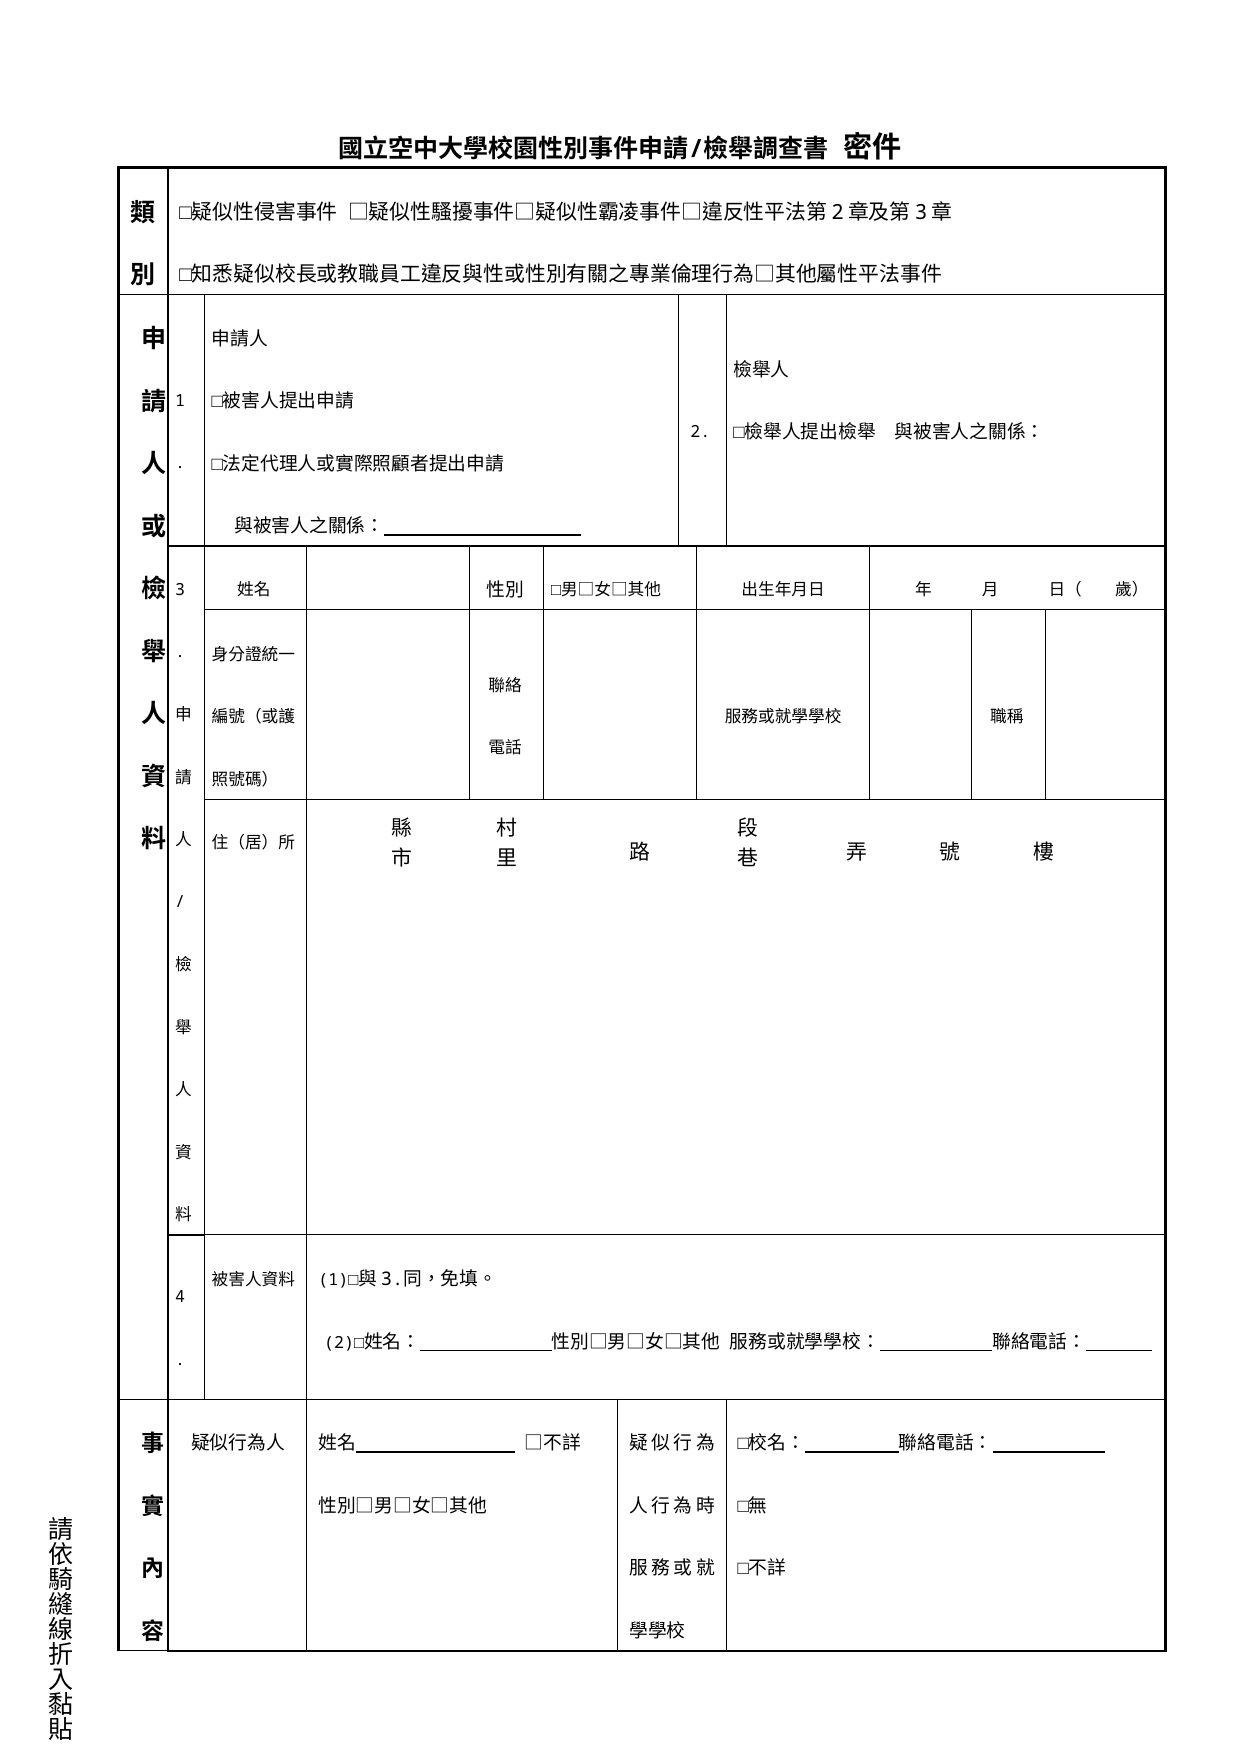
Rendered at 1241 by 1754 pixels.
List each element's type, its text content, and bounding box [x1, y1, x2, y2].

table_cell 服務或就學學校 [697, 610, 869, 798]
table_cell (1)□與3.同，免填。 (2)□姓名： 性別□男□女□其他 服務或就學學校： 聯絡電話： [307, 1235, 1164, 1398]
table_cell 2. [679, 295, 726, 545]
table_cell 申請人或檢舉人資料 [120, 295, 167, 1398]
table_cell 出生年月日 [697, 547, 869, 609]
table_cell 事實內容 [38, 1505, 87, 1754]
table_cell □校名： 聯絡電話： □無 □不詳 [727, 1400, 1164, 1650]
table_header 類別 [120, 169, 167, 294]
table_cell 聯絡 電話 [470, 610, 543, 798]
table_cell [1167, 799, 1171, 1234]
table_cell 年 月 日（ 歲） [870, 547, 1164, 609]
table_cell [307, 610, 469, 798]
table_cell 檢舉人 □檢舉人提出檢舉 與被害人之關係： [727, 295, 1164, 545]
table_cell [544, 610, 696, 798]
table_cell 縣市 村里 路 段巷 弄 號 樓 [307, 800, 1164, 1234]
table_cell 姓名 □不詳 性別□男□女□其他 [307, 1400, 617, 1650]
table_cell 事實內容 [120, 1400, 167, 1650]
table_cell 3.申請人/檢舉人資料 [169, 547, 204, 1234]
table_header □疑似性侵害事件 □疑似性騷擾事件□疑似性霸凌事件□違反性平法第2章及第3章 □知悉疑似校長或教職員工違反與性或性別有關之專業倫理行為□其他屬性平法事件 [169, 169, 1164, 294]
table_cell [1167, 294, 1171, 545]
table_cell 疑似行為人 [169, 1400, 306, 1650]
table_cell 住（居）所 [205, 800, 306, 1234]
table_cell 被害人資料 [205, 1235, 306, 1398]
table_cell 姓名 [205, 547, 306, 609]
table_cell 職稱 [972, 610, 1045, 798]
table_cell 4. [169, 1236, 204, 1398]
table_header [1167, 166, 1171, 294]
table_cell □男□女□其他 [544, 547, 696, 609]
text 國立空中大學校園性別事件申請/檢舉調查書 密件 [118, 103, 1122, 166]
table_cell [870, 610, 971, 798]
table_cell [1046, 610, 1164, 798]
table_cell 身分證統一編號（或護照號碼） [205, 610, 306, 798]
table_cell [1167, 1399, 1171, 1650]
table_cell [1167, 609, 1171, 798]
table_cell 申請人 □被害人提出申請 □法定代理人或實際照顧者提出申請 與被害人之關係： [205, 295, 678, 545]
table_cell [1167, 545, 1171, 609]
table_cell 疑似行為人行為時服務或就學學校 [618, 1400, 726, 1650]
table_cell 1. [169, 295, 204, 545]
table_cell [307, 547, 469, 609]
table_cell [1167, 1234, 1171, 1398]
table_cell 性別 [470, 547, 543, 609]
